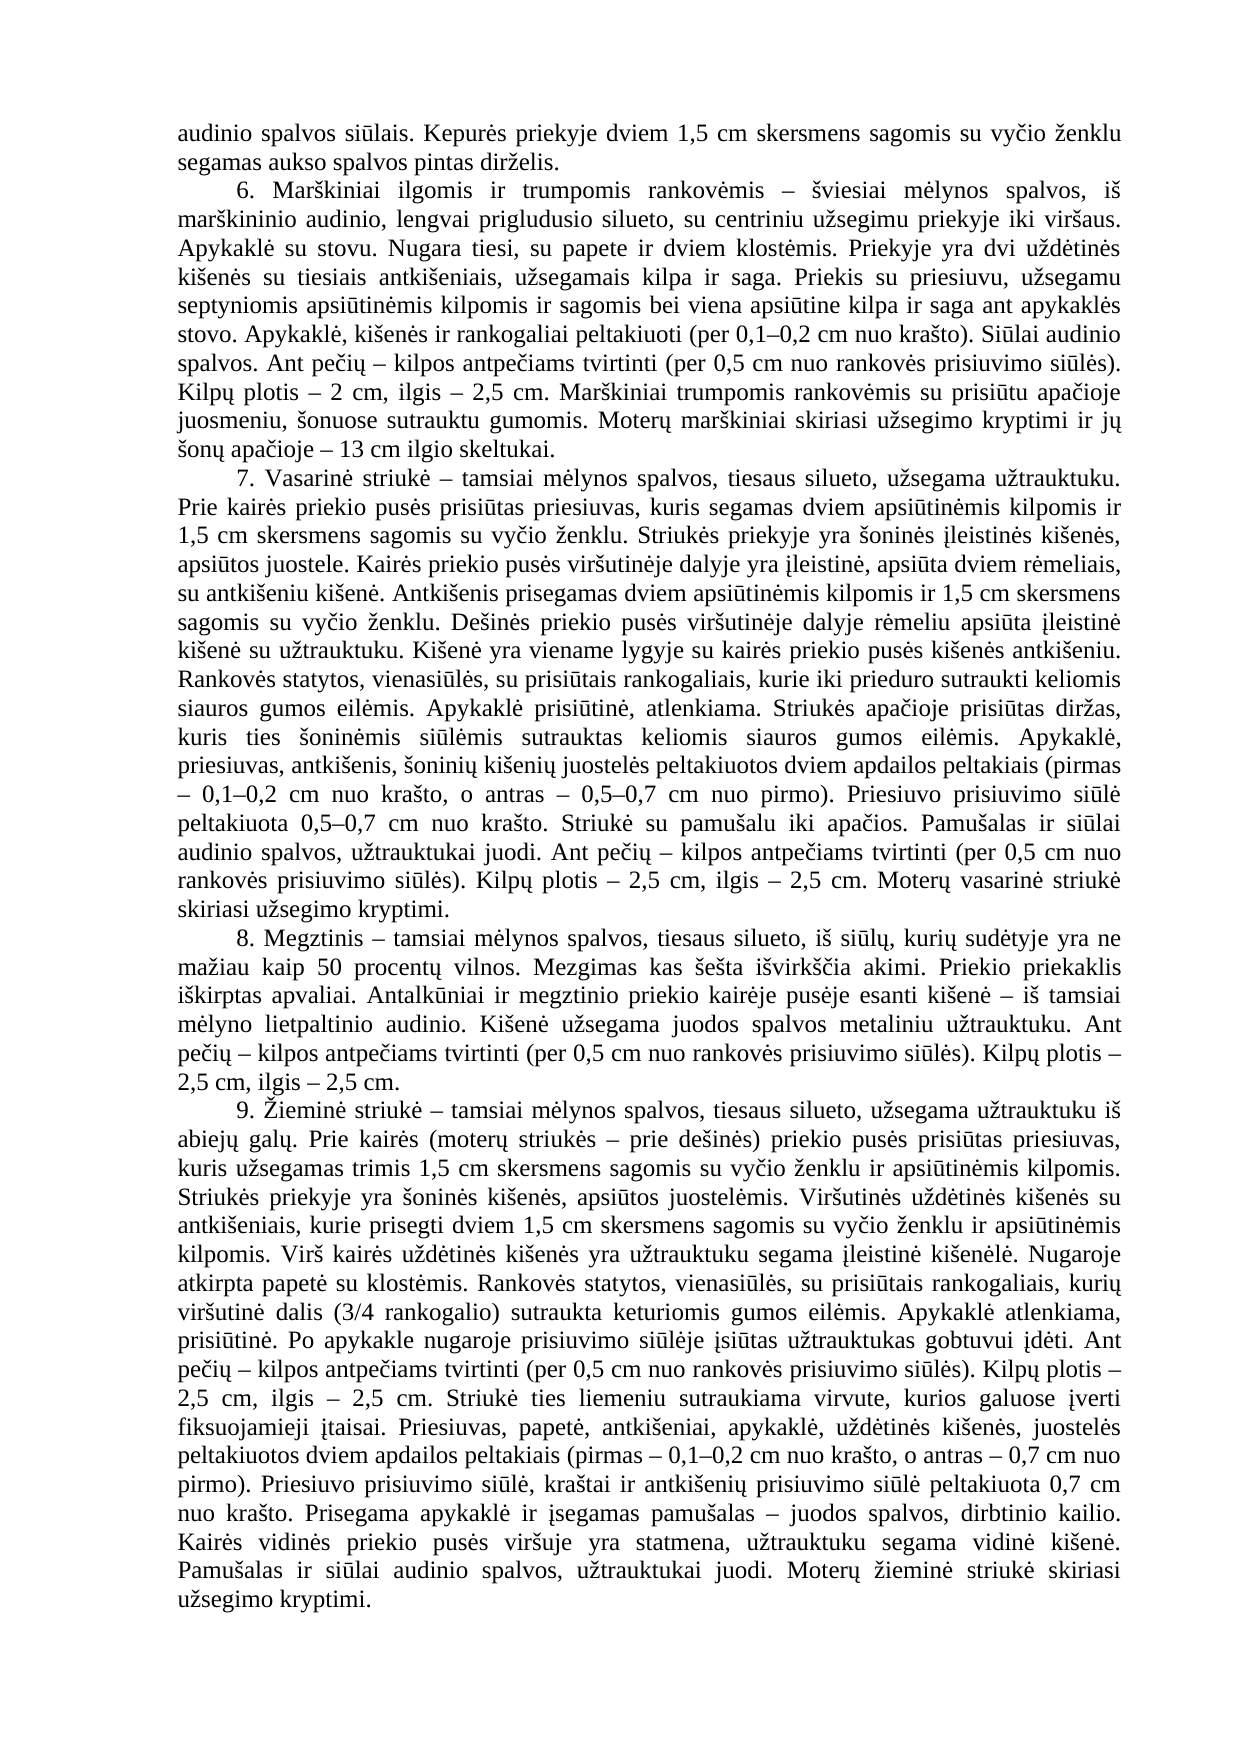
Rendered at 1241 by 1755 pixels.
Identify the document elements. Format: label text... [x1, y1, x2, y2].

text audinio spalvos siūlais. Kepurės priekyje dviem 1,5 cm skersmens sagomis su vyčio ženklu segamas aukso spalvos pintas dirželis. [177, 118, 1122, 176]
text 6. Marškiniai ilgomis ir trumpomis rankovėmis – šviesiai mėlynos spalvos, iš marškininio audinio, lengvai prigludusio silueto, su centriniu užsegimu priekyje iki viršaus. Apykaklė su stovu. Nugara tiesi, su papete ir dviem klostėmis. Priekyje yra dvi uždėtinės kišenės su tiesiais antkišeniais, užsegamais kilpa ir saga. Priekis su priesiuvu, užsegamu septyniomis apsiūtinėmis kilpomis ir sagomis bei viena apsiūtine kilpa ir saga ant apykaklės stovo. Apykaklė, kišenės ir rankogaliai peltakiuoti (per 0,1–0,2 cm nuo krašto). Siūlai audinio spalvos. Ant pečių – kilpos antpečiams tvirtinti (per 0,5 cm nuo rankovės prisiuvimo siūlės). Kilpų plotis – 2 cm, ilgis – 2,5 cm. Marškiniai trumpomis rankovėmis su prisiūtu apačioje juosmeniu, šonuose sutrauktu gumomis. Moterų marškiniai skiriasi užsegimo kryptimi ir jų šonų apačioje – 13 cm ilgio skeltukai. [177, 176, 1122, 463]
text 8. Megztinis – tamsiai mėlynos spalvos, tiesaus silueto, iš siūlų, kurių sudėtyje yra ne mažiau kaip 50 procentų vilnos. Mezgimas kas šešta išvirkščia akimi. Priekio priekaklis iškirptas apvaliai. Antalkūniai ir megztinio priekio kairėje pusėje esanti kišenė – iš tamsiai mėlyno lietpaltinio audinio. Kišenė užsegama juodos spalvos metaliniu užtrauktuku. Ant pečių – kilpos antpečiams tvirtinti (per 0,5 cm nuo rankovės prisiuvimo siūlės). Kilpų plotis – 2,5 cm, ilgis – 2,5 cm. [177, 923, 1122, 1096]
text 7. Vasarinė striukė – tamsiai mėlynos spalvos, tiesaus silueto, užsegama užtrauktuku. Prie kairės priekio pusės prisiūtas priesiuvas, kuris segamas dviem apsiūtinėmis kilpomis ir 1,5 cm skersmens sagomis su vyčio ženklu. Striukės priekyje yra šoninės įleistinės kišenės, apsiūtos juostele. Kairės priekio pusės viršutinėje dalyje yra įleistinė, apsiūta dviem rėmeliais, su antkišeniu kišenė. Antkišenis prisegamas dviem apsiūtinėmis kilpomis ir 1,5 cm skersmens sagomis su vyčio ženklu. Dešinės priekio pusės viršutinėje dalyje rėmeliu apsiūta įleistinė kišenė su užtrauktuku. Kišenė yra viename lygyje su kairės priekio pusės kišenės antkišeniu. Rankovės statytos, vienasiūlės, su prisiūtais rankogaliais, kurie iki prieduro sutraukti keliomis siauros gumos eilėmis. Apykaklė prisiūtinė, atlenkiama. Striukės apačioje prisiūtas diržas, kuris ties šoninėmis siūlėmis sutrauktas keliomis siauros gumos eilėmis. Apykaklė, priesiuvas, antkišenis, šoninių kišenių juostelės peltakiuotos dviem apdailos peltakiais (pirmas – 0,1–0,2 cm nuo krašto, o antras – 0,5–0,7 cm nuo pirmo). Priesiuvo prisiuvimo siūlė peltakiuota 0,5–0,7 cm nuo krašto. Striukė su pamušalu iki apačios. Pamušalas ir siūlai audinio spalvos, užtrauktukai juodi. Ant pečių – kilpos antpečiams tvirtinti (per 0,5 cm nuo rankovės prisiuvimo siūlės). Kilpų plotis – 2,5 cm, ilgis – 2,5 cm. Moterų vasarinė striukė skiriasi užsegimo kryptimi. [177, 463, 1122, 923]
text 9. Žieminė striukė – tamsiai mėlynos spalvos, tiesaus silueto, užsegama užtrauktuku iš abiejų galų. Prie kairės (moterų striukės – prie dešinės) priekio pusės prisiūtas priesiuvas, kuris užsegamas trimis 1,5 cm skersmens sagomis su vyčio ženklu ir apsiūtinėmis kilpomis. Striukės priekyje yra šoninės kišenės, apsiūtos juostelėmis. Viršutinės uždėtinės kišenės su antkišeniais, kurie prisegti dviem 1,5 cm skersmens sagomis su vyčio ženklu ir apsiūtinėmis kilpomis. Virš kairės uždėtinės kišenės yra užtrauktuku segama įleistinė kišenėlė. Nugaroje atkirpta papetė su klostėmis. Rankovės statytos, vienasiūlės, su prisiūtais rankogaliais, kurių viršutinė dalis (3/4 rankogalio) sutraukta keturiomis gumos eilėmis. Apykaklė atlenkiama, prisiūtinė. Po apykakle nugaroje prisiuvimo siūlėje įsiūtas užtrauktukas gobtuvui įdėti. Ant pečių – kilpos antpečiams tvirtinti (per 0,5 cm nuo rankovės prisiuvimo siūlės). Kilpų plotis – 2,5 cm, ilgis – 2,5 cm. Striukė ties liemeniu sutraukiama virvute, kurios galuose įverti fiksuojamieji įtaisai. Priesiuvas, papetė, antkišeniai, apykaklė, uždėtinės kišenės, juostelės peltakiuotos dviem apdailos peltakiais (pirmas – 0,1–0,2 cm nuo krašto, o antras – 0,7 cm nuo pirmo). Priesiuvo prisiuvimo siūlė, kraštai ir antkišenių prisiuvimo siūlė peltakiuota 0,7 cm nuo krašto. Prisegama apykaklė ir įsegamas pamušalas – juodos spalvos, dirbtinio kailio. Kairės vidinės priekio pusės viršuje yra statmena, užtrauktuku segama vidinė kišenė. Pamušalas ir siūlai audinio spalvos, užtrauktukai juodi. Moterų žieminė striukė skiriasi užsegimo kryptimi. [177, 1096, 1122, 1613]
